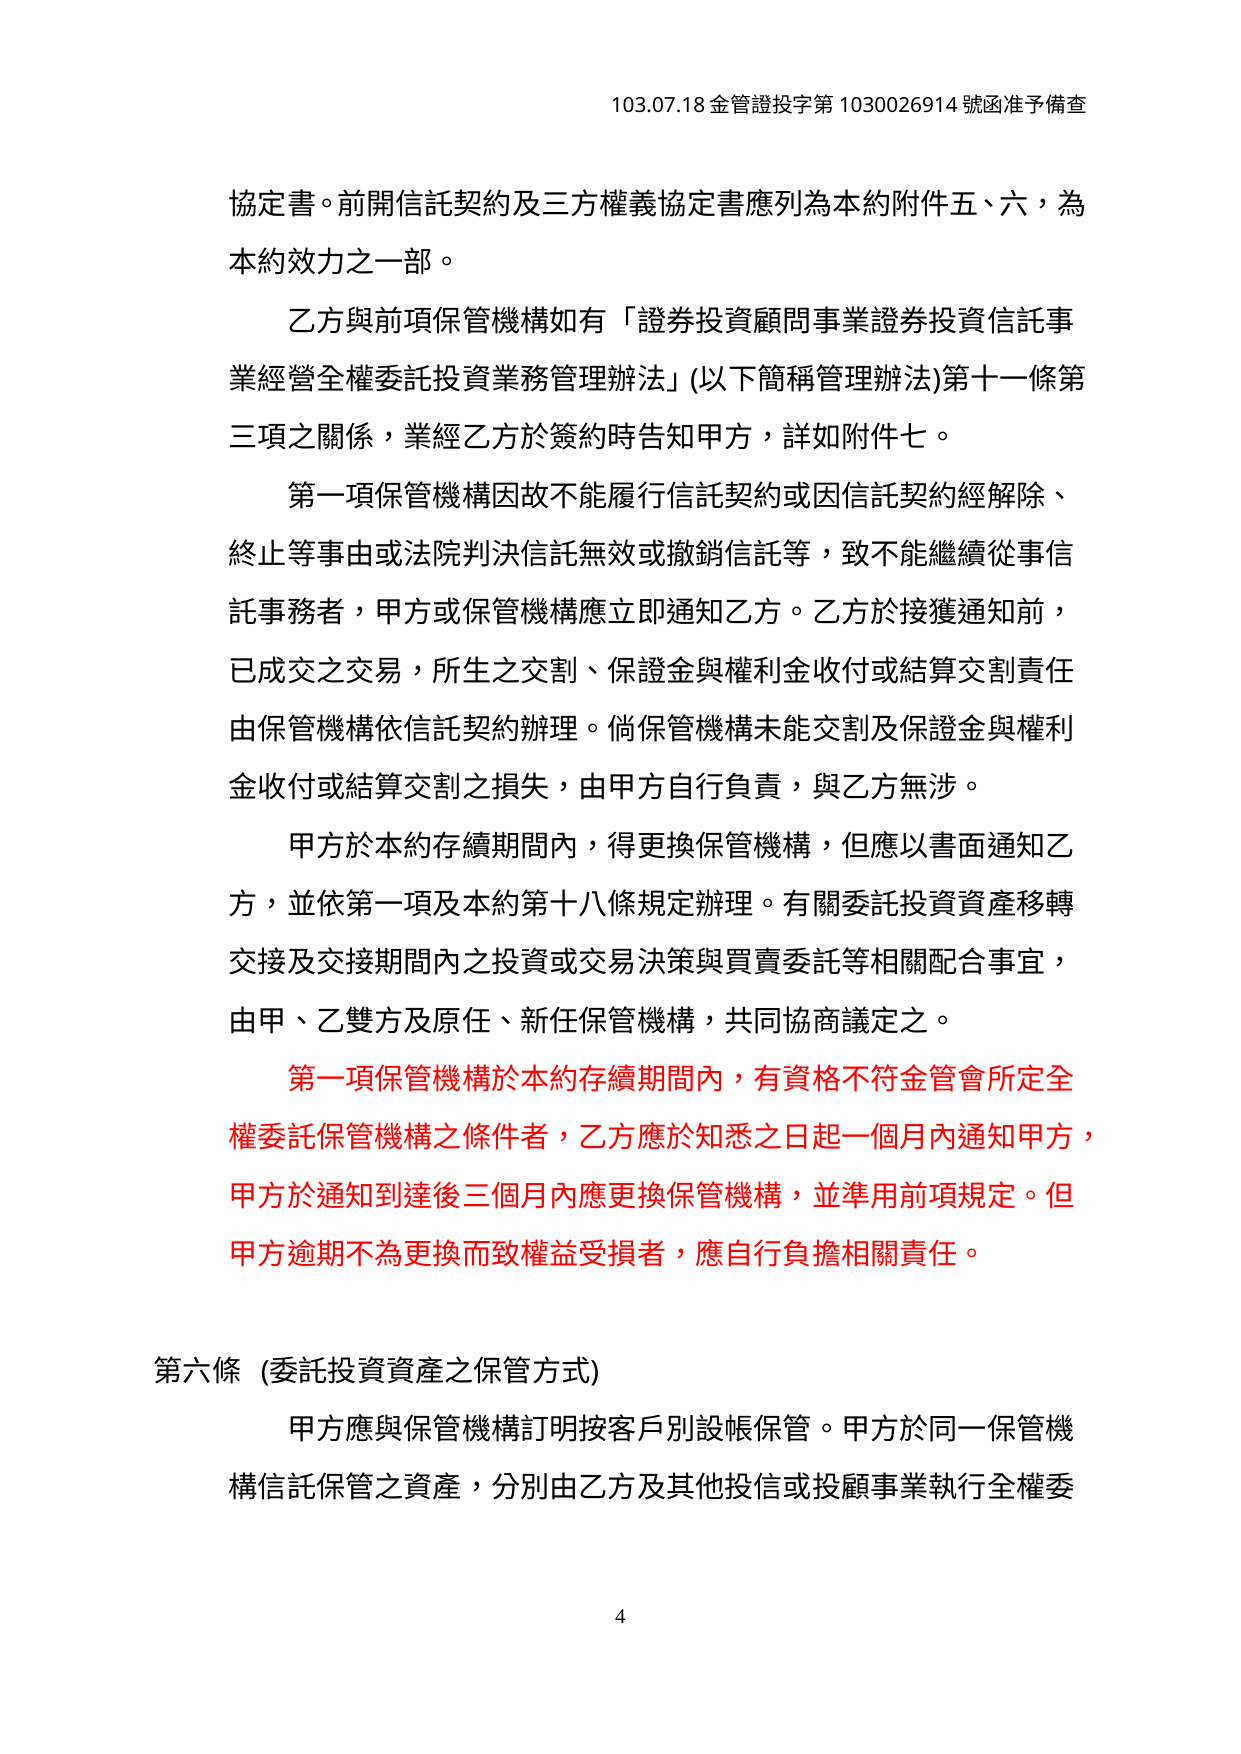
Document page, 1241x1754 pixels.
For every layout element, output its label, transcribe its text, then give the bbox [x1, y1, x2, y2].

text 第一項保管機構因故不能履行信託契約或因信託契約經解除、終止等事由或法院判決信託無效或撤銷信託等，致不能繼續從事信託事務者，甲方或保管機構應立即通知乙方。乙方於接獲通知前，已成交之交易，所生之交割、保證金與權利金收付或結算交割責任由保管機構依信託契約辦理。倘保管機構未能交割及保證金與權利金收付或結算交割之損失，由甲方自行負責，與乙方無涉。 [228, 456, 1087, 806]
text 協定書。前開信託契約及三方權義協定書應列為本約附件五、六，為本約效力之一部。 [228, 164, 1087, 281]
text 甲方於本約存續期間內，得更換保管機構，但應以書面通知乙方，並依第一項及本約第十八條規定辦理。有關委託投資資產移轉交接及交接期間內之投資或交易決策與買賣委託等相關配合事宜，由甲、乙雙方及原任、新任保管機構，共同協商議定之。 [228, 806, 1087, 1039]
text 第六條 (委託投資資產之保管方式) [153, 1331, 1087, 1389]
text 第一項保管機構於本約存續期間內，有資格不符金管會所定全權委託保管機構之條件者，乙方應於知悉之日起一個月內通知甲方，甲方於通知到達後三個月內應更換保管機構，並準用前項規定。但甲方逾期不為更換而致權益受損者，應自行負擔相關責任。 [228, 1039, 1087, 1273]
text 甲方應與保管機構訂明按客戶別設帳保管。甲方於同一保管機構信託保管之資產，分別由乙方及其他投信或投顧事業執行全權委 [228, 1389, 1087, 1506]
text 乙方與前項保管機構如有「證券投資顧問事業證券投資信託事業經營全權委託投資業務管理辦法」(以下簡稱管理辦法)第十一條第三項之關係，業經乙方於簽約時告知甲方，詳如附件七。 [228, 281, 1087, 456]
